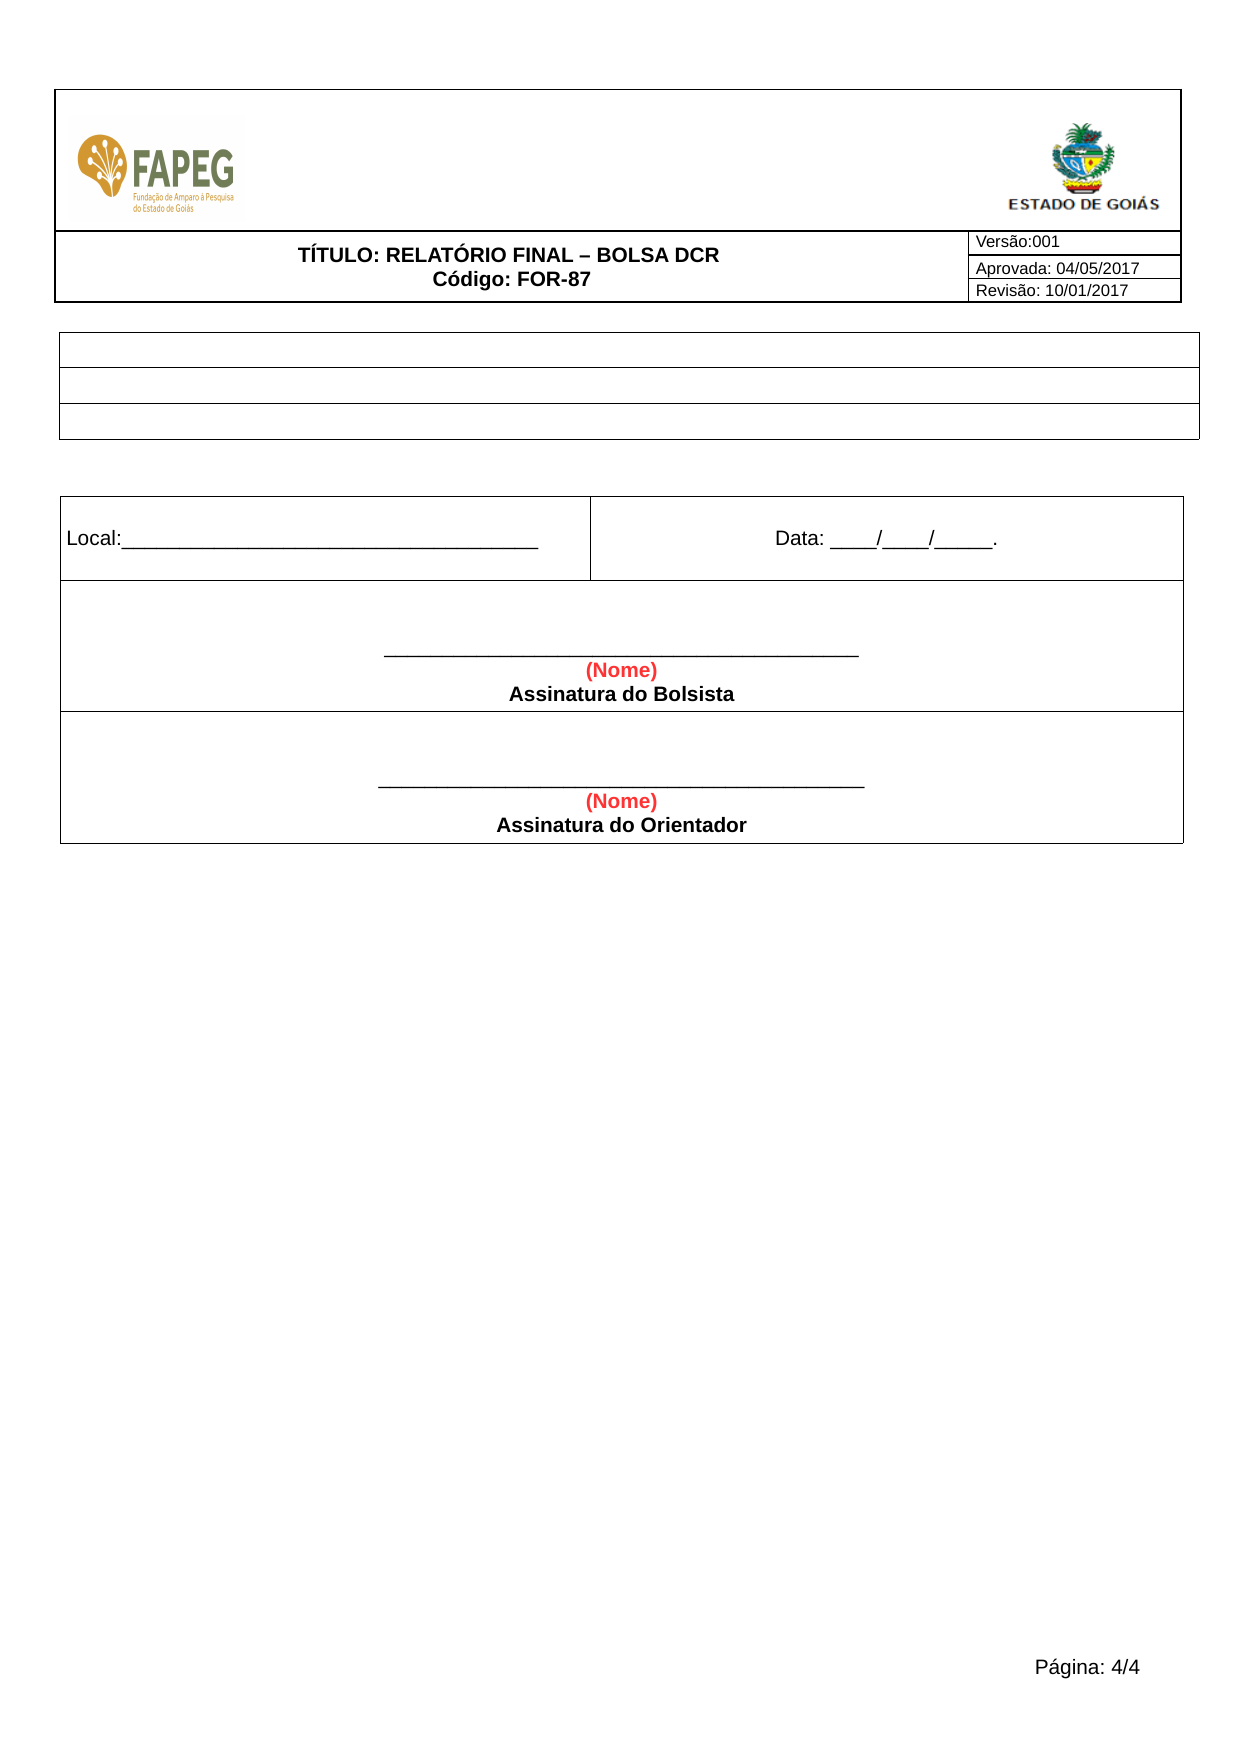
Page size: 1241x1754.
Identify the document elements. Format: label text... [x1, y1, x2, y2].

table_cell [60, 368, 1199, 403]
table_cell __________________________________________ (Nome) Assinatura do Orientador [61, 712, 1183, 843]
table_header Data: ____/____/_____. [591, 497, 1183, 580]
table_cell [60, 333, 1199, 367]
picture [68, 115, 246, 222]
table_header Local:____________________________________ [61, 497, 590, 580]
table_cell _________________________________________ (Nome) Assinatura do Bolsista [61, 581, 1183, 711]
table_cell [60, 404, 1199, 438]
